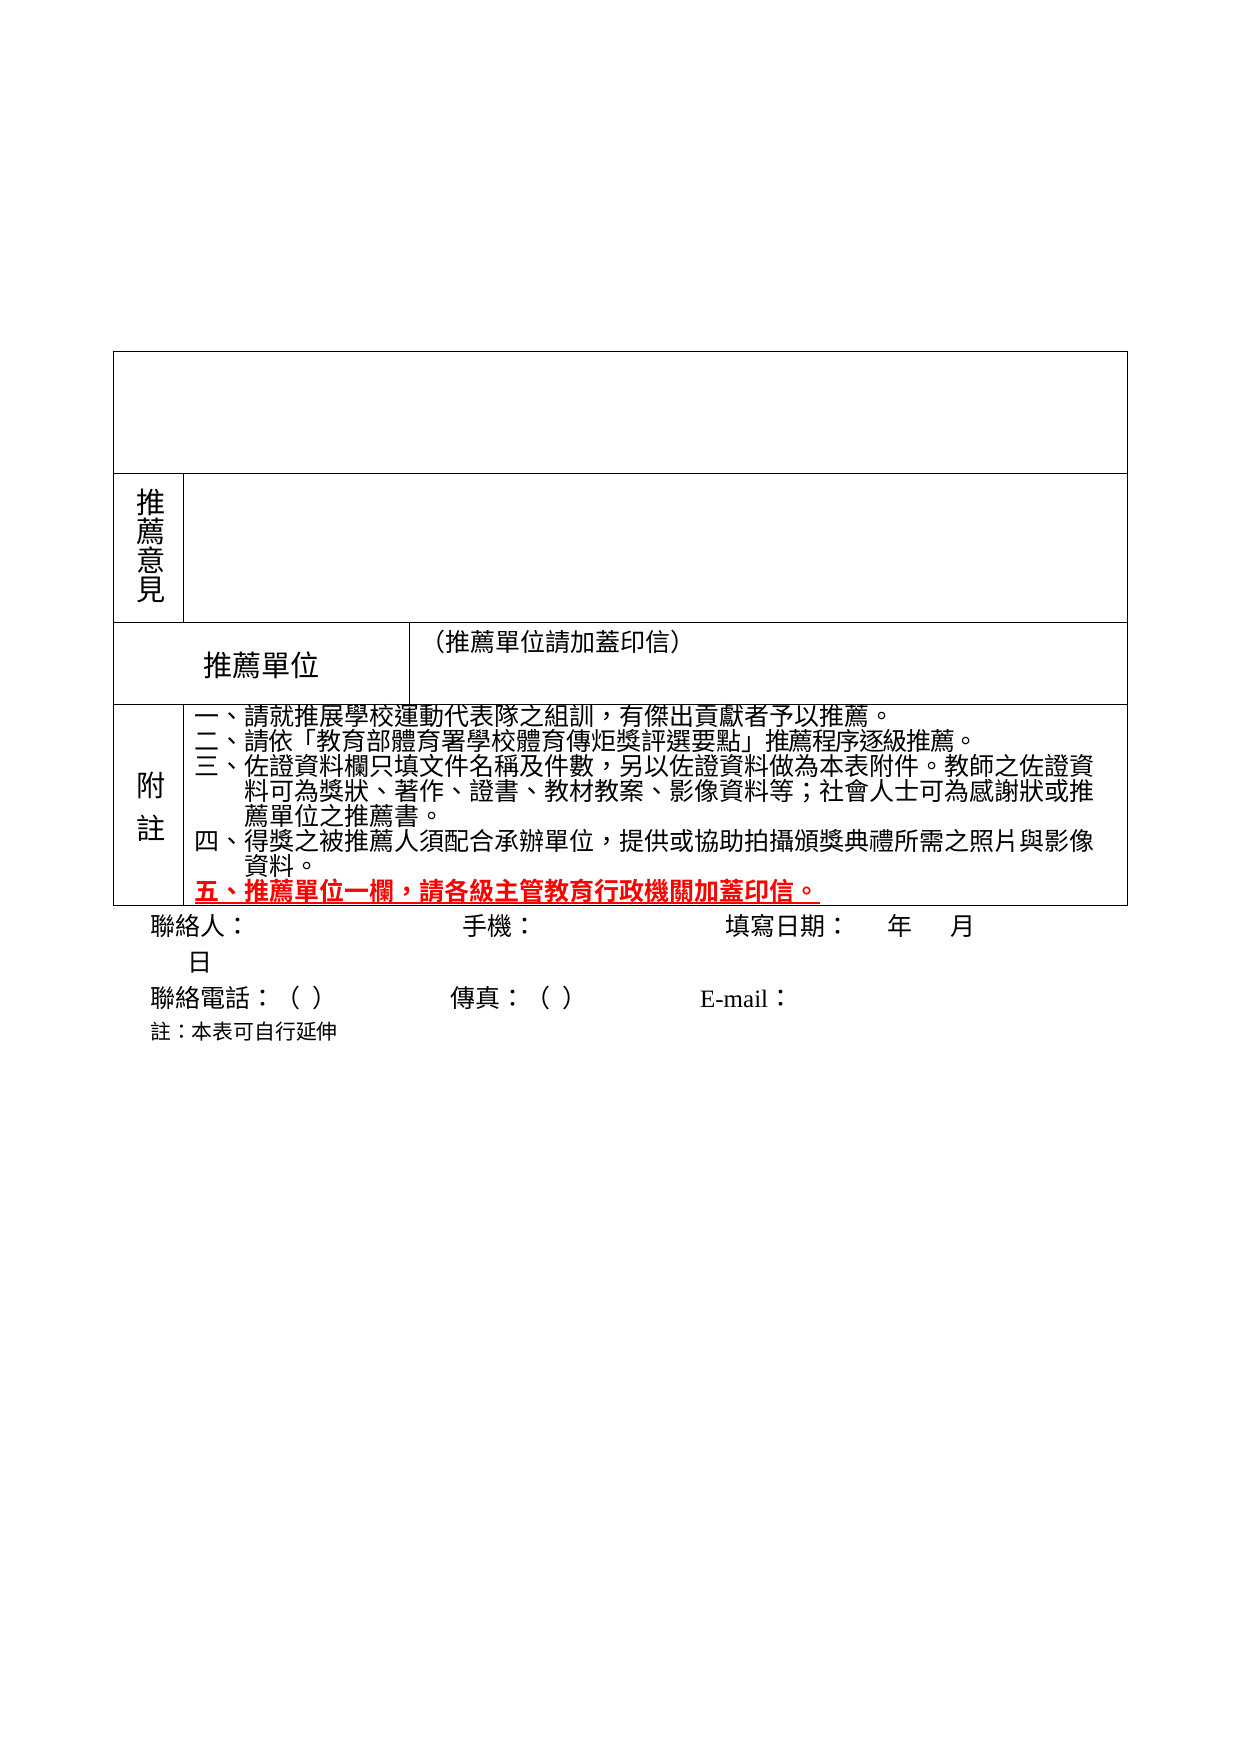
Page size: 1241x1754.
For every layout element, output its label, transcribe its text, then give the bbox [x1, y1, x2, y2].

text 註：本表可自行延伸 [150, 1015, 1053, 1045]
table_cell 一、請就推展學校運動代表隊之組訓，有傑出貢獻者予以推薦。 二、請依「教育部體育署學校體育傳炬獎評選要點」推薦程序逐級推薦。 三、佐證資料欄只填文件名稱及件數，另以佐證資料做為本表附件。教師之佐證資料可為獎狀、著作、證書、教材教案、影像資料等；社會人士可為感謝狀或推薦單位之推薦書。 四、得獎之被推薦人須配合承辦單位，提供或協助拍攝頒獎典禮所需之照片與影像資料。 五、推薦單位一欄，請各級主管教育行政機關加蓋印信。 [184, 705, 1127, 905]
text 聯絡電話：（ ） 傳真：（ ） E-mail： [150, 979, 1053, 1015]
table_cell （推薦單位請加蓋印信） [410, 623, 1127, 704]
text 聯絡人： 手機： 填寫日期： 年 月 日 [150, 906, 1003, 979]
table_cell 推薦單位 [114, 623, 409, 704]
table_cell 附註 [114, 705, 183, 905]
table_cell 推薦意見 [114, 474, 183, 622]
table_cell [184, 474, 1127, 622]
table_cell [114, 352, 1127, 473]
